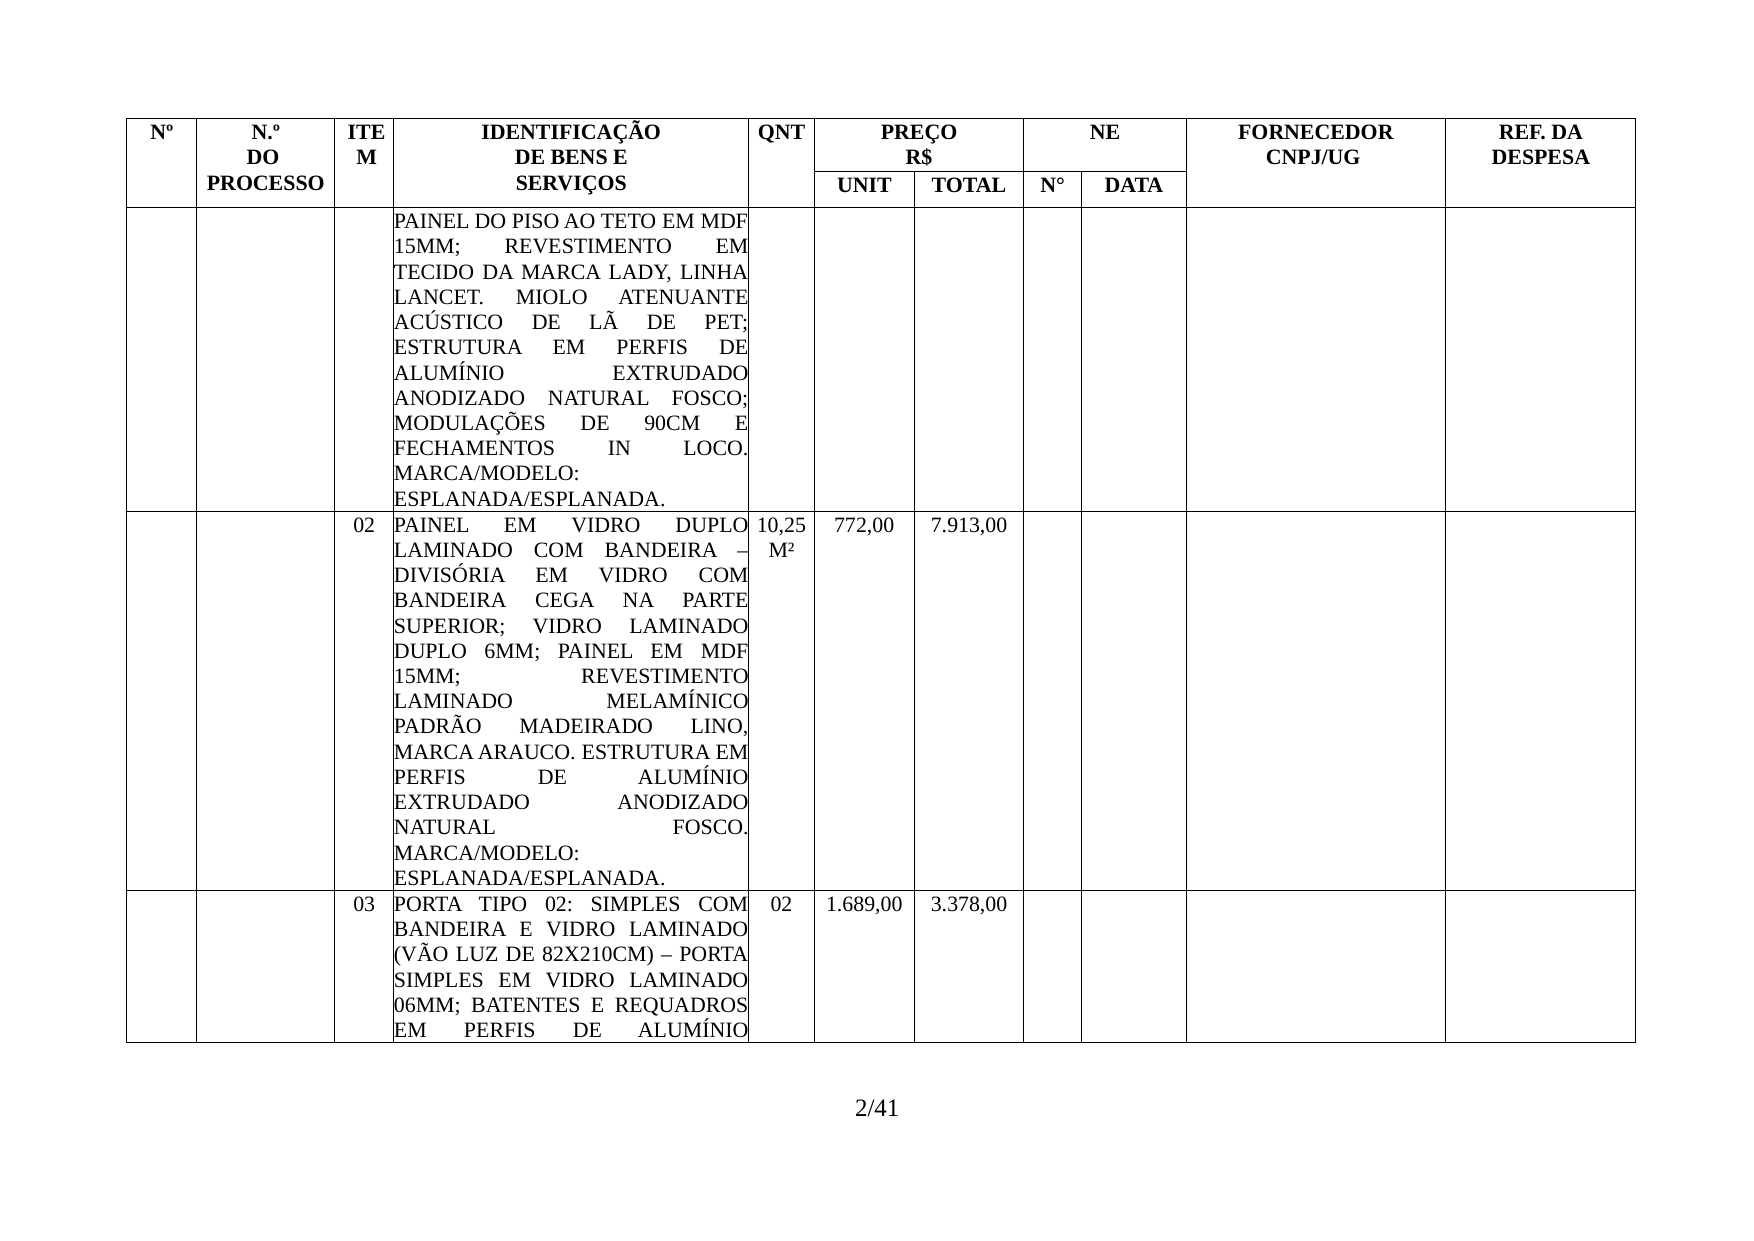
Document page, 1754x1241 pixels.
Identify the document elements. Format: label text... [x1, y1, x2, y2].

table_cell PAINEL EM VIDRO DUPLO LAMINADO COM BANDEIRA – DIVISÓRIA EM VIDRO COM BANDEIRA CEGA NA PARTE SUPERIOR; VIDRO LAMINADO DUPLO 6MM; PAINEL EM MDF 15MM; REVESTIMENTO LAMINADO MELAMÍNICO PADRÃO MADEIRADO LINO, MARCA ARAUCO. ESTRUTURA EM PERFIS DE ALUMÍNIO EXTRUDADO ANODIZADO NATURAL FOSCO. MARCA/MODELO: ESPLANADA/ESPLANADA. [394, 512, 748, 890]
table_cell [1187, 512, 1445, 890]
table_header REF. DA DESPESA [1446, 119, 1635, 207]
table_header NE [1024, 119, 1186, 171]
table_cell [197, 891, 334, 1042]
table_cell [1024, 208, 1081, 511]
table_cell 7.913,00 [915, 512, 1023, 890]
table_cell [1082, 208, 1186, 511]
table_cell [815, 208, 914, 511]
table_header QNT [749, 119, 814, 207]
table_cell [1187, 208, 1445, 511]
table_cell [1082, 891, 1186, 1042]
table_header Nº [127, 119, 196, 207]
table_cell UNIT [815, 172, 914, 207]
table_cell [197, 208, 334, 511]
table_cell [335, 208, 393, 511]
table_cell TOTAL [915, 172, 1023, 207]
table_cell 02 [335, 512, 393, 890]
table_cell [1024, 891, 1081, 1042]
table_cell 3.378,00 [915, 891, 1023, 1042]
table_cell N° [1024, 172, 1081, 207]
table_cell PAINEL DO PISO AO TETO EM MDF 15MM; REVESTIMENTO EM TECIDO DA MARCA LADY, LINHA LANCET. MIOLO ATENUANTE ACÚSTICO DE LÃ DE PET; ESTRUTURA EM PERFIS DE ALUMÍNIO EXTRUDADO ANODIZADO NATURAL FOSCO; MODULAÇÕES DE 90CM E FECHAMENTOS IN LOCO. MARCA/MODELO: ESPLANADA/ESPLANADA. [394, 208, 748, 511]
table_cell 10,25M² [749, 512, 814, 890]
table_cell [1446, 208, 1635, 511]
table_header N.º DO PROCESSO [197, 119, 334, 207]
table_cell [1446, 512, 1635, 890]
table_cell DATA [1082, 172, 1186, 207]
table_cell 1.689,00 [815, 891, 914, 1042]
table_cell [1082, 512, 1186, 890]
table_cell 03 [335, 891, 393, 1042]
table_cell 772,00 [815, 512, 914, 890]
table_cell [197, 512, 334, 890]
table_cell 02 [749, 891, 814, 1042]
table_header FORNECEDOR CNPJ/UG [1187, 119, 1445, 207]
table_cell [127, 512, 196, 890]
table_cell [1446, 891, 1635, 1042]
table_cell [127, 208, 196, 511]
table_cell [127, 891, 196, 1042]
table_header ITEM [335, 119, 393, 207]
table_cell PORTA TIPO 02: SIMPLES COM BANDEIRA E VIDRO LAMINADO (VÃO LUZ DE 82X210CM) – PORTA SIMPLES EM VIDRO LAMINADO 06MM; BATENTES E REQUADROS EM PERFIS DE ALUMÍNIO [394, 891, 748, 1042]
table_cell [1024, 512, 1081, 890]
table_header IDENTIFICAÇÃO DE BENS E SERVIÇOS [394, 119, 748, 207]
table_cell [915, 208, 1023, 511]
table_cell [749, 208, 814, 511]
table_header PREÇO R$ [815, 119, 1023, 171]
table_cell [1187, 891, 1445, 1042]
